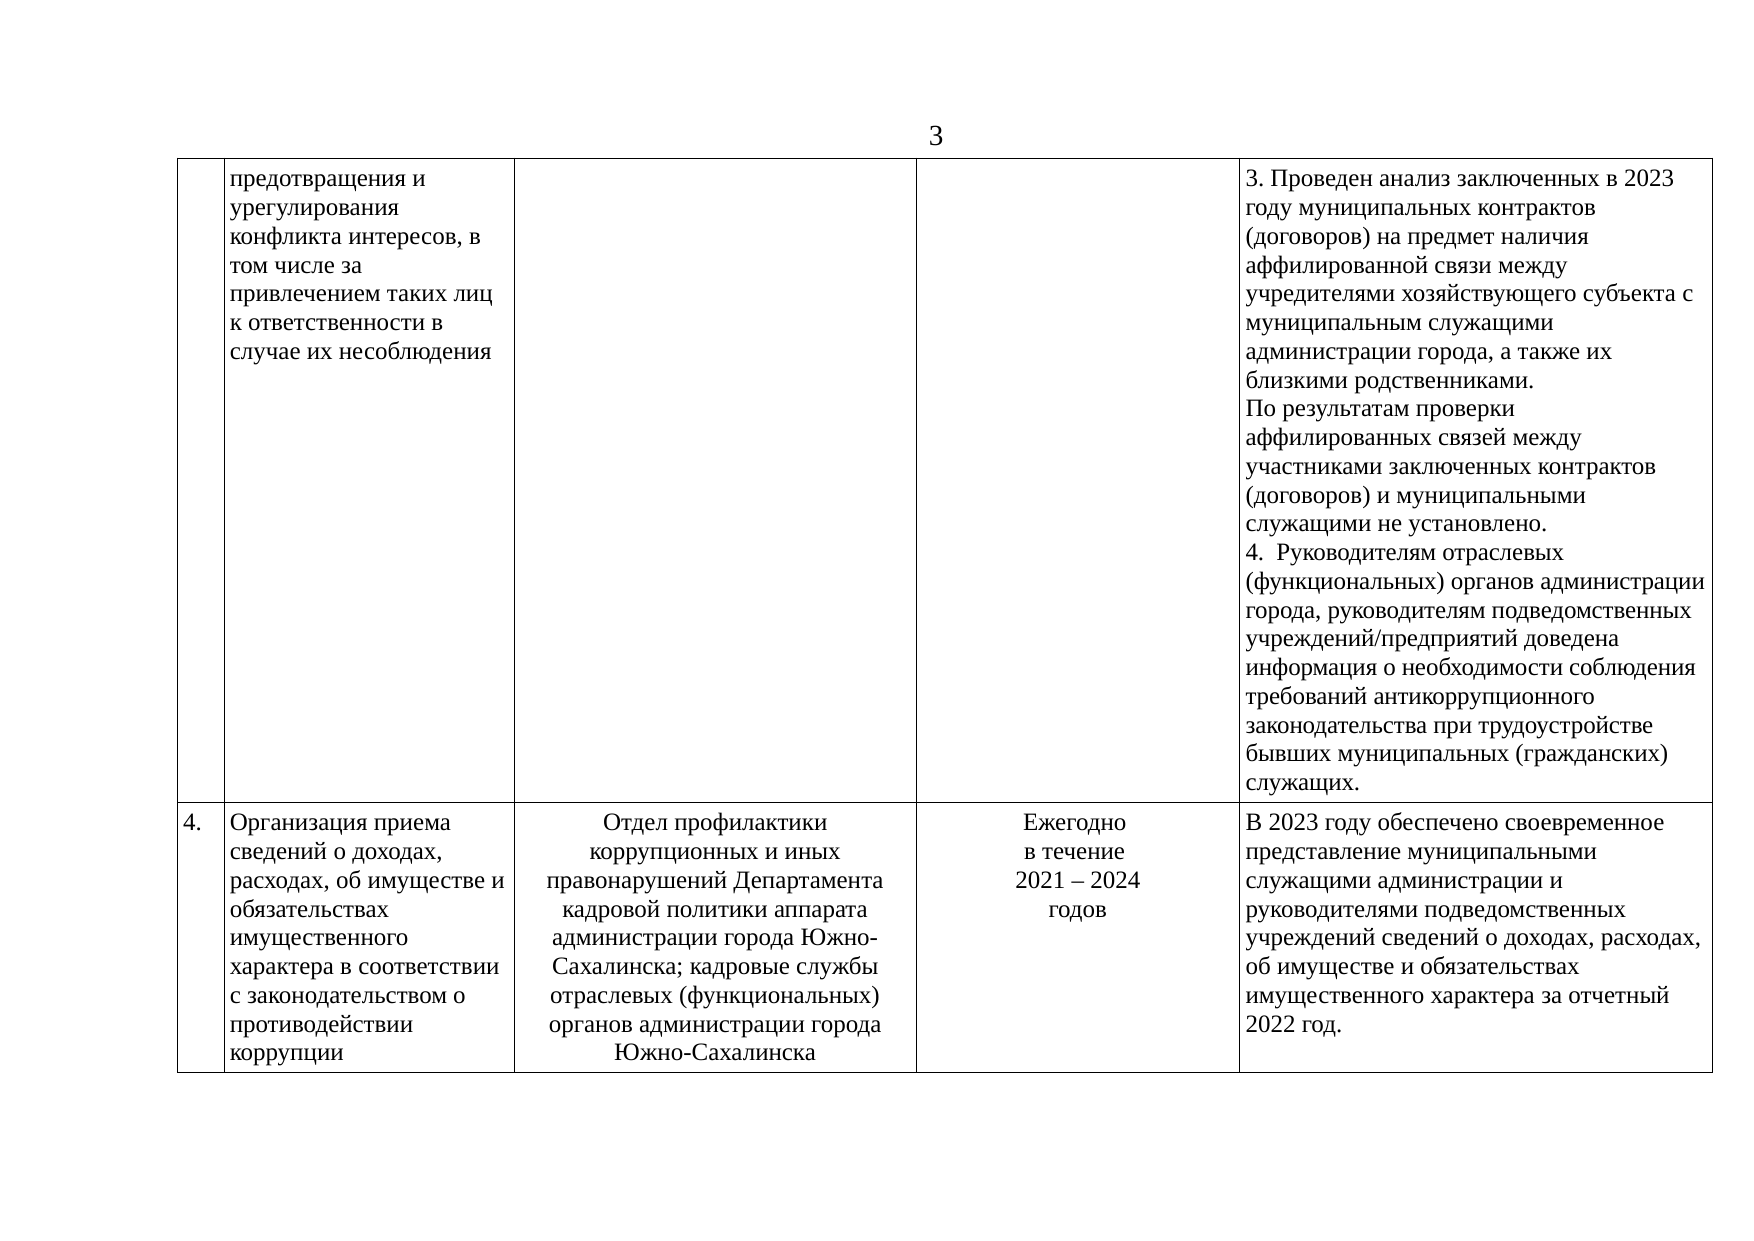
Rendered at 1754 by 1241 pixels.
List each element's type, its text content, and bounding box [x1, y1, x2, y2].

table_cell Ежегодно в течение 2021 – 2024 годов [917, 803, 1239, 1072]
table_cell В 2023 году обеспечено своевременное представление муниципальными служащими администрации и руководителями подведомственных учреждений сведений о доходах, расходах, об имуществе и обязательствах имущественного характера за отчетный 2022 год. [1240, 803, 1712, 1072]
table_cell Отдел профилактики коррупционных и иных правонарушений Департамента кадровой политики аппарата администрации города Южно-Сахалинска; кадровые службы отраслевых (функциональных) органов администрации города Южно-Сахалинска [515, 803, 916, 1072]
table_cell Организация приема сведений о доходах, расходах, об имуществе и обязательствах имущественного характера в соответствии с законодательством о противодействии коррупции [225, 803, 514, 1072]
table_cell 3. Проведен анализ заключенных в 2023 году муниципальных контрактов (договоров) на предмет наличия аффилированной связи между учредителями хозяйствующего субъекта с муниципальным служащими администрации города, а также их близкими родственниками. По результатам проверки аффилированных связей между участниками заключенных контрактов (договоров) и муниципальными служащими не установлено. 4. Руководителям отраслевых (функциональных) органов администрации города, руководителям подведомственных учреждений/предприятий доведена информация о необходимости соблюдения требований антикоррупционного законодательства при трудоустройстве бывших муниципальных (гражданских) служащих. [1240, 159, 1712, 802]
table_cell 4. [178, 803, 224, 1072]
table_cell [917, 159, 1239, 802]
table_cell предотвращения и урегулирования конфликта интересов, в том числе за привлечением таких лиц к ответственности в случае их несоблюдения [225, 159, 514, 802]
table_cell [178, 159, 224, 802]
table_cell [515, 159, 916, 802]
